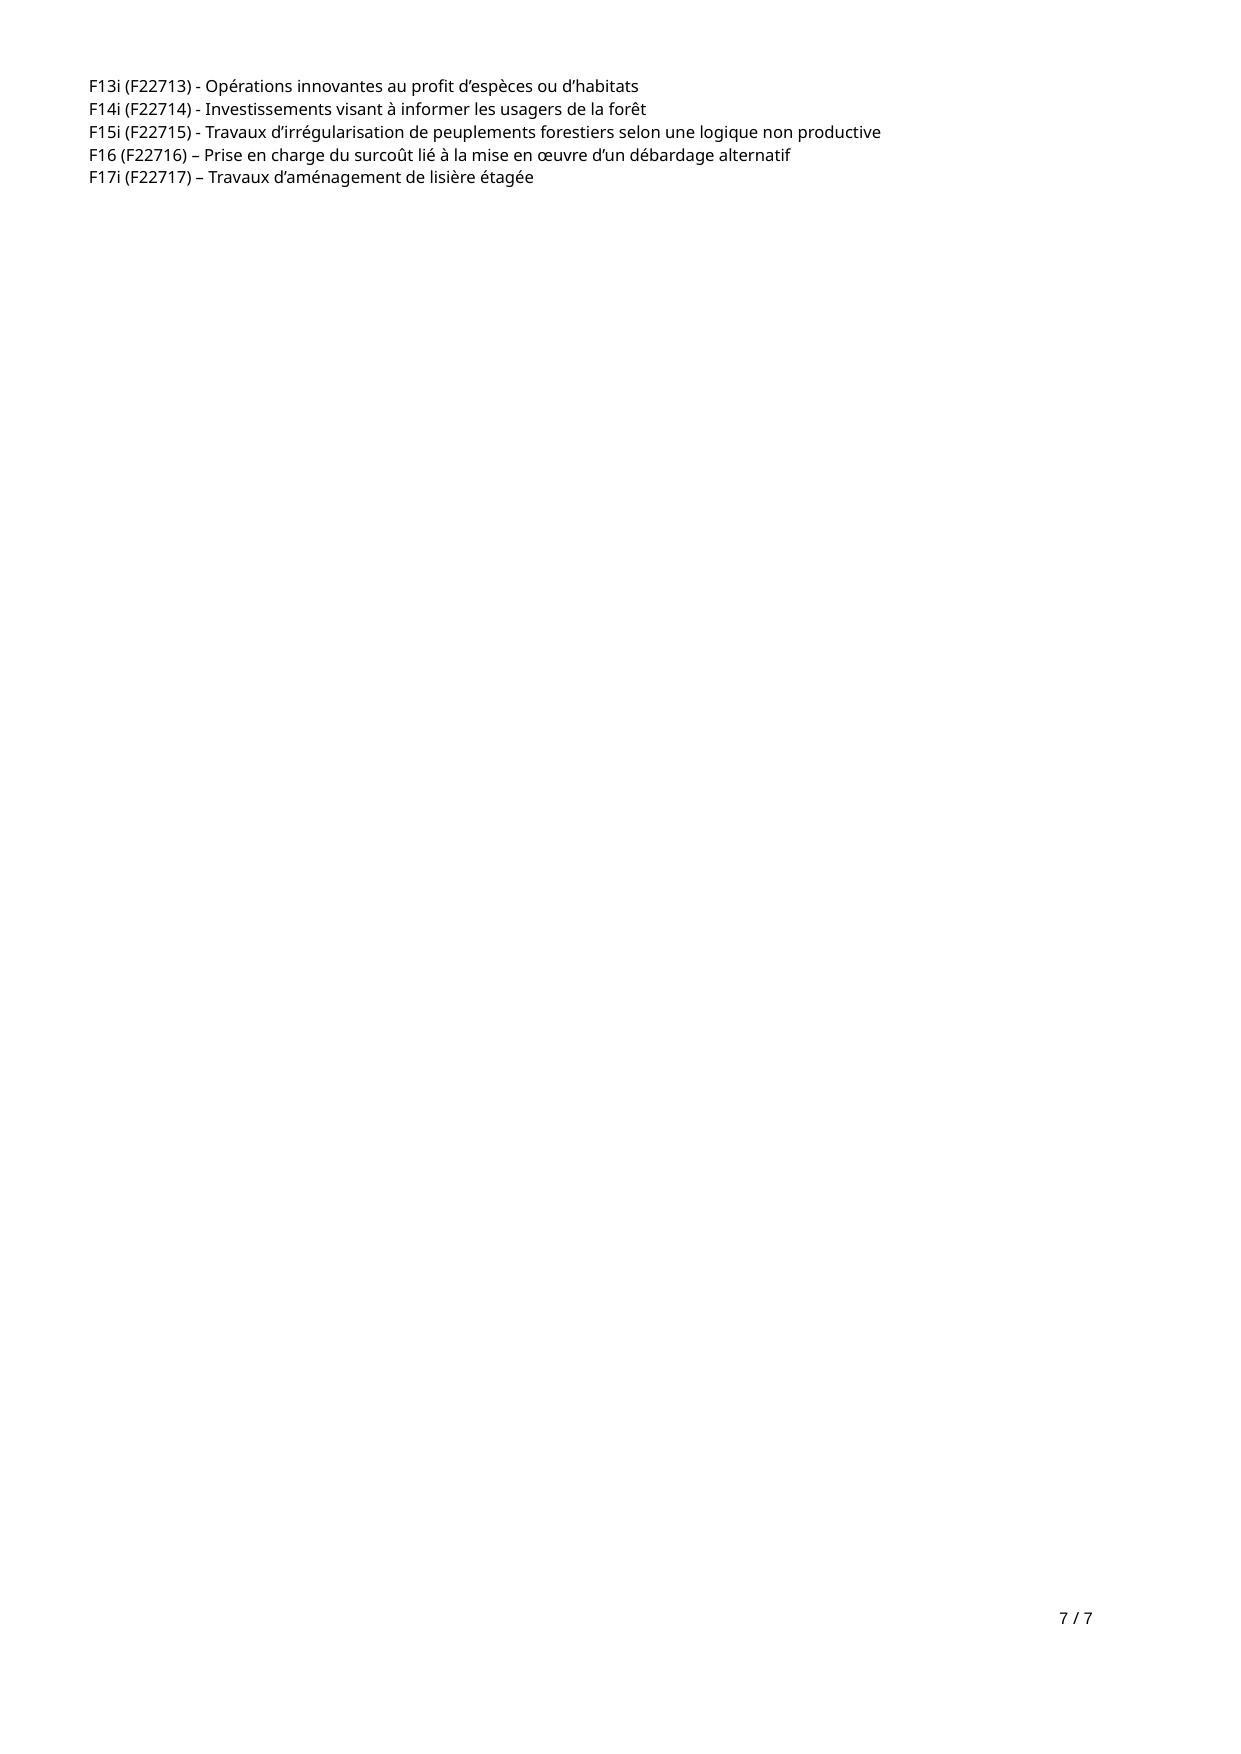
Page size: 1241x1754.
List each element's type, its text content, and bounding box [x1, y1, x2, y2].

text F13i (F22713) - Opérations innovantes au profit d’espèces ou d’habitats [89, 75, 1152, 98]
text F15i (F22715) - Travaux d’irrégularisation de peuplements forestiers selon une logique non productive [89, 120, 1152, 143]
text F17i (F22717) – Travaux d’aménagement de lisière étagée [89, 166, 1152, 188]
text F14i (F22714) - Investissements visant à informer les usagers de la forêt [89, 98, 1152, 120]
text F16 (F22716) – Prise en charge du surcoût lié à la mise en œuvre d’un débardage alternatif [89, 143, 1152, 166]
